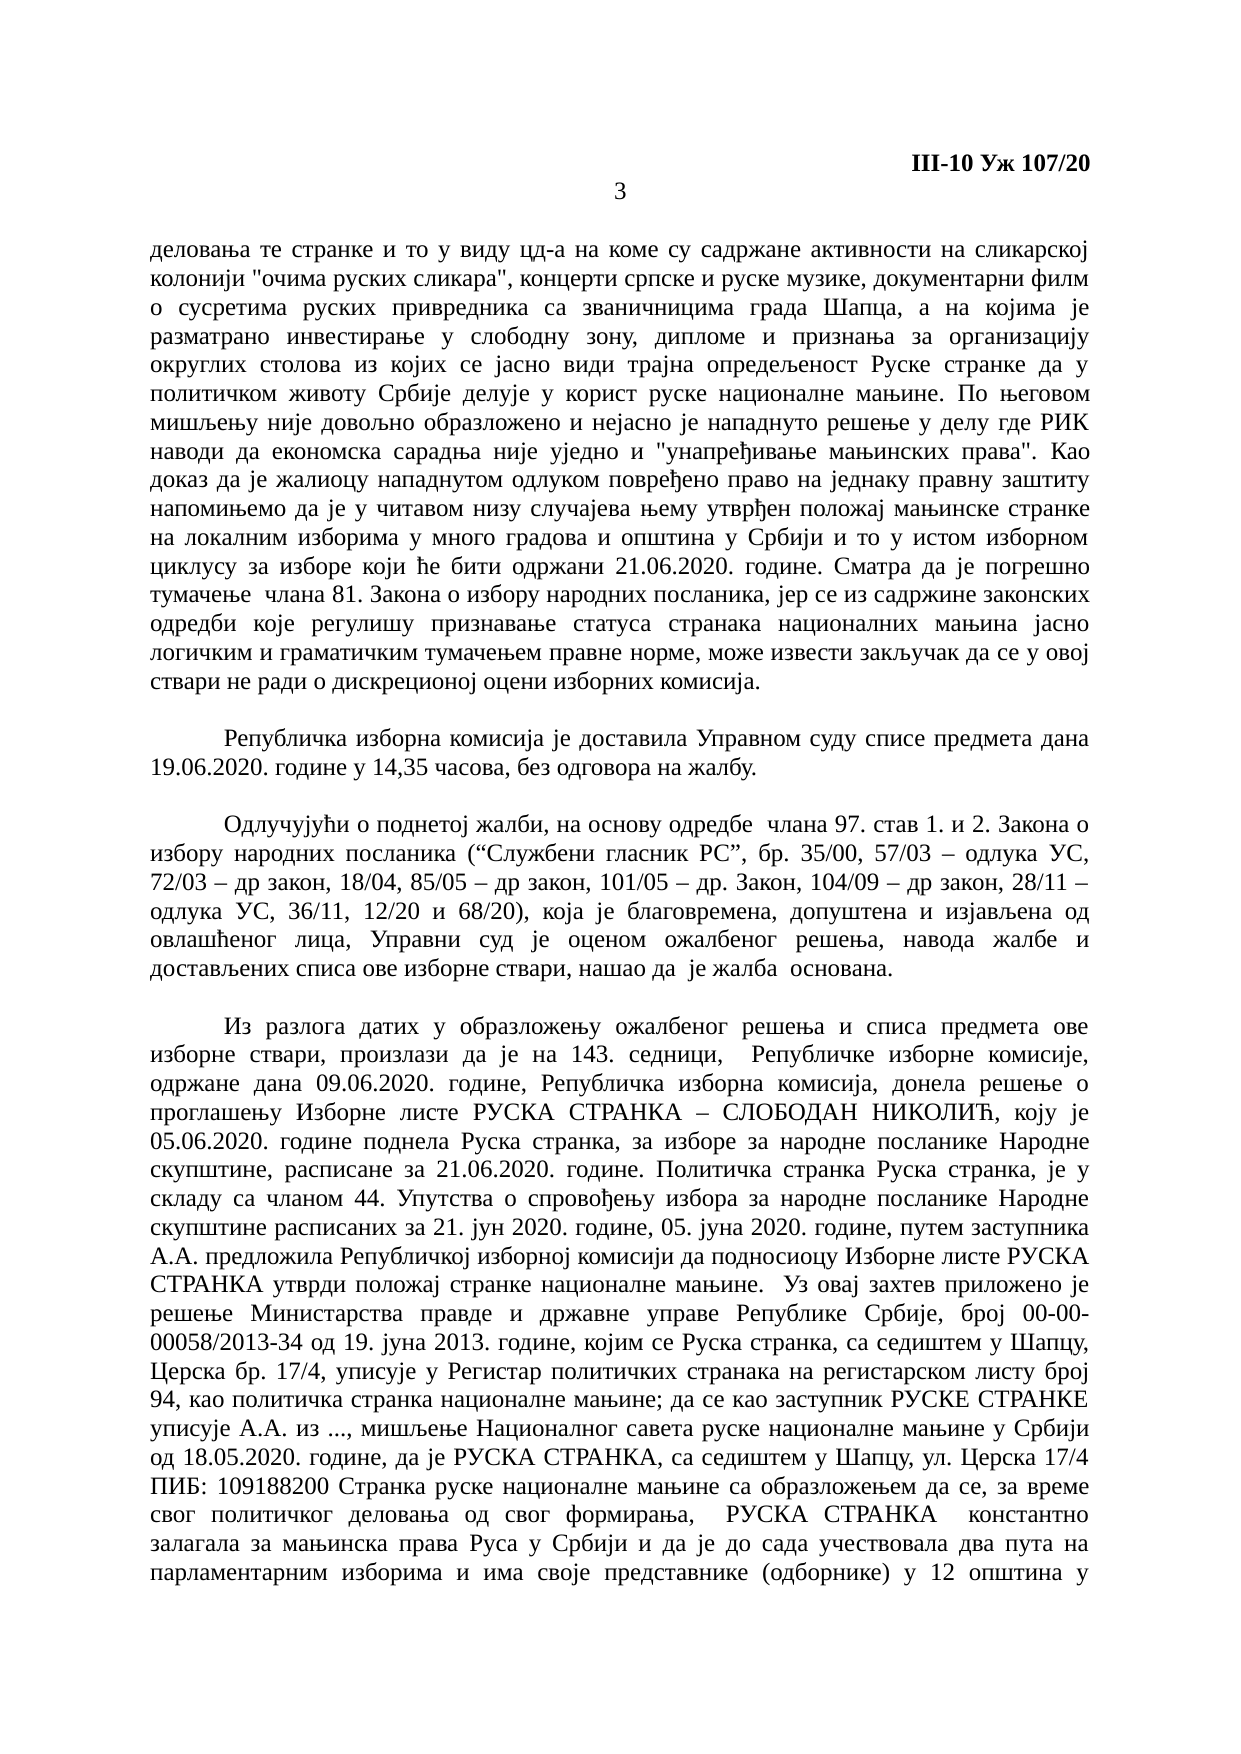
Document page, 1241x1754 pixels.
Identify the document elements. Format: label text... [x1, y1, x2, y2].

text Из разлога датих у образложењу ожалбеног решења и списа предмета ове изборне ствари, произлази да је на 143. седници, Републичке изборне комисије, одржане дана 09.06.2020. године, Републичка изборна комисија, донела решење о проглашењу Изборне листе РУСКА СТРАНКА – СЛОБОДАН НИКОЛИЋ, коју је 05.06.2020. године поднела Руска странка, за изборе за народне посланике Народне скупштине, расписане за 21.06.2020. године. Политичка странка Руска странка, је у складу са чланом 44. Упутства о спровођењу избора за народне посланике Народне скупштине расписаних за 21. јун 2020. године, 05. јуна 2020. године, путем заступника А.А. предложила Републичкој изборној комисији да подносиоцу Изборне листе РУСКА СТРАНКА утврди положај странке националне мањине. Уз овај захтев приложено је решење Министарства правде и државне управе Републике Србије, број 00-00-00058/2013-34 од 19. јуна 2013. године, којим се Руска странка, са седиштем у Шапцу, Церска бр. 17/4, уписује у Регистар политичких странака на регистарском листу број 94, као политичка странка националне мањине; да се као заступник РУСКЕ СТРАНКЕ уписује А.А. из ..., мишљење Националног савета руске националне мањине у Србији од 18.05.2020. године, да је РУСКА СТРАНКА, са седиштем у Шапцу, ул. Церска 17/4 ПИБ: 109188200 Странка руске националне мањине са образложењем да се, за време свог политичког деловања од свог формирања, РУСКА СТРАНКА константно залагала за мањинска права Руса у Србији и да је до сада учествовала два пута на парламентарним изборима и има своје представнике (одборнике) у 12 општина у [150, 1011, 1090, 1586]
text деловања те странке и то у виду цд-а на коме су садржане активности на сликарској колонији "очима руских сликара", концерти српске и руске музике, документарни филм о сусретима руских привредника са званичницима града Шапца, а на којима је разматрано инвестирање у слободну зону, дипломе и признања за организацију округлих столова из којих се јасно види трајна опредељеност Руске странке да у политичком животу Србије делује у корист руске националне мањине. По његовом мишљењу није довољно образложено и нејасно је нападнуто решење у делу где РИК наводи да економска сарадња није уједно и "унапређивање мањинских права". Као доказ да је жалиоцу нападнутом одлуком повређено право на једнаку правну заштиту напомињемо да је у читавом низу случајева њему утврђен положај мањинске странке на локалним изборима у много градова и општина у Србији и то у истом изборном циклусу за изборе који ће бити одржани 21.06.2020. године. Сматра да је погрешно тумачење члана 81. Закона о избору народних посланика, јер се из садржине законских одредби које регулишу признавање статуса странака националних мањина јасно логичким и граматичким тумачењем правне норме, може извести закључак да се у овој ствари не ради о дискреционој оцени изборних комисија. [150, 234, 1090, 694]
text Oдлучујући о поднетој жалби, на основу одредбе члана 97. став 1. и 2. Закона о избору народних посланика (“Службени гласник РС”, бр. 35/00, 57/03 – одлука УС, 72/03 – др закон, 18/04, 85/05 – др закон, 101/05 – др. Закон, 104/09 – др закон, 28/11 – одлука УС, 36/11, 12/20 и 68/20), која је благовремена, допуштена и изјављена од овлашћеног лица, Управни суд је оценом ожалбеног решења, навода жалбе и достављених списа ове изборне ствари, нашао да је жалба основана. [150, 809, 1090, 982]
text Републичка изборна комисија је доставила Управном суду списе предмета дана 19.06.2020. године у 14,35 часова, без одговора на жалбу. [150, 723, 1090, 781]
